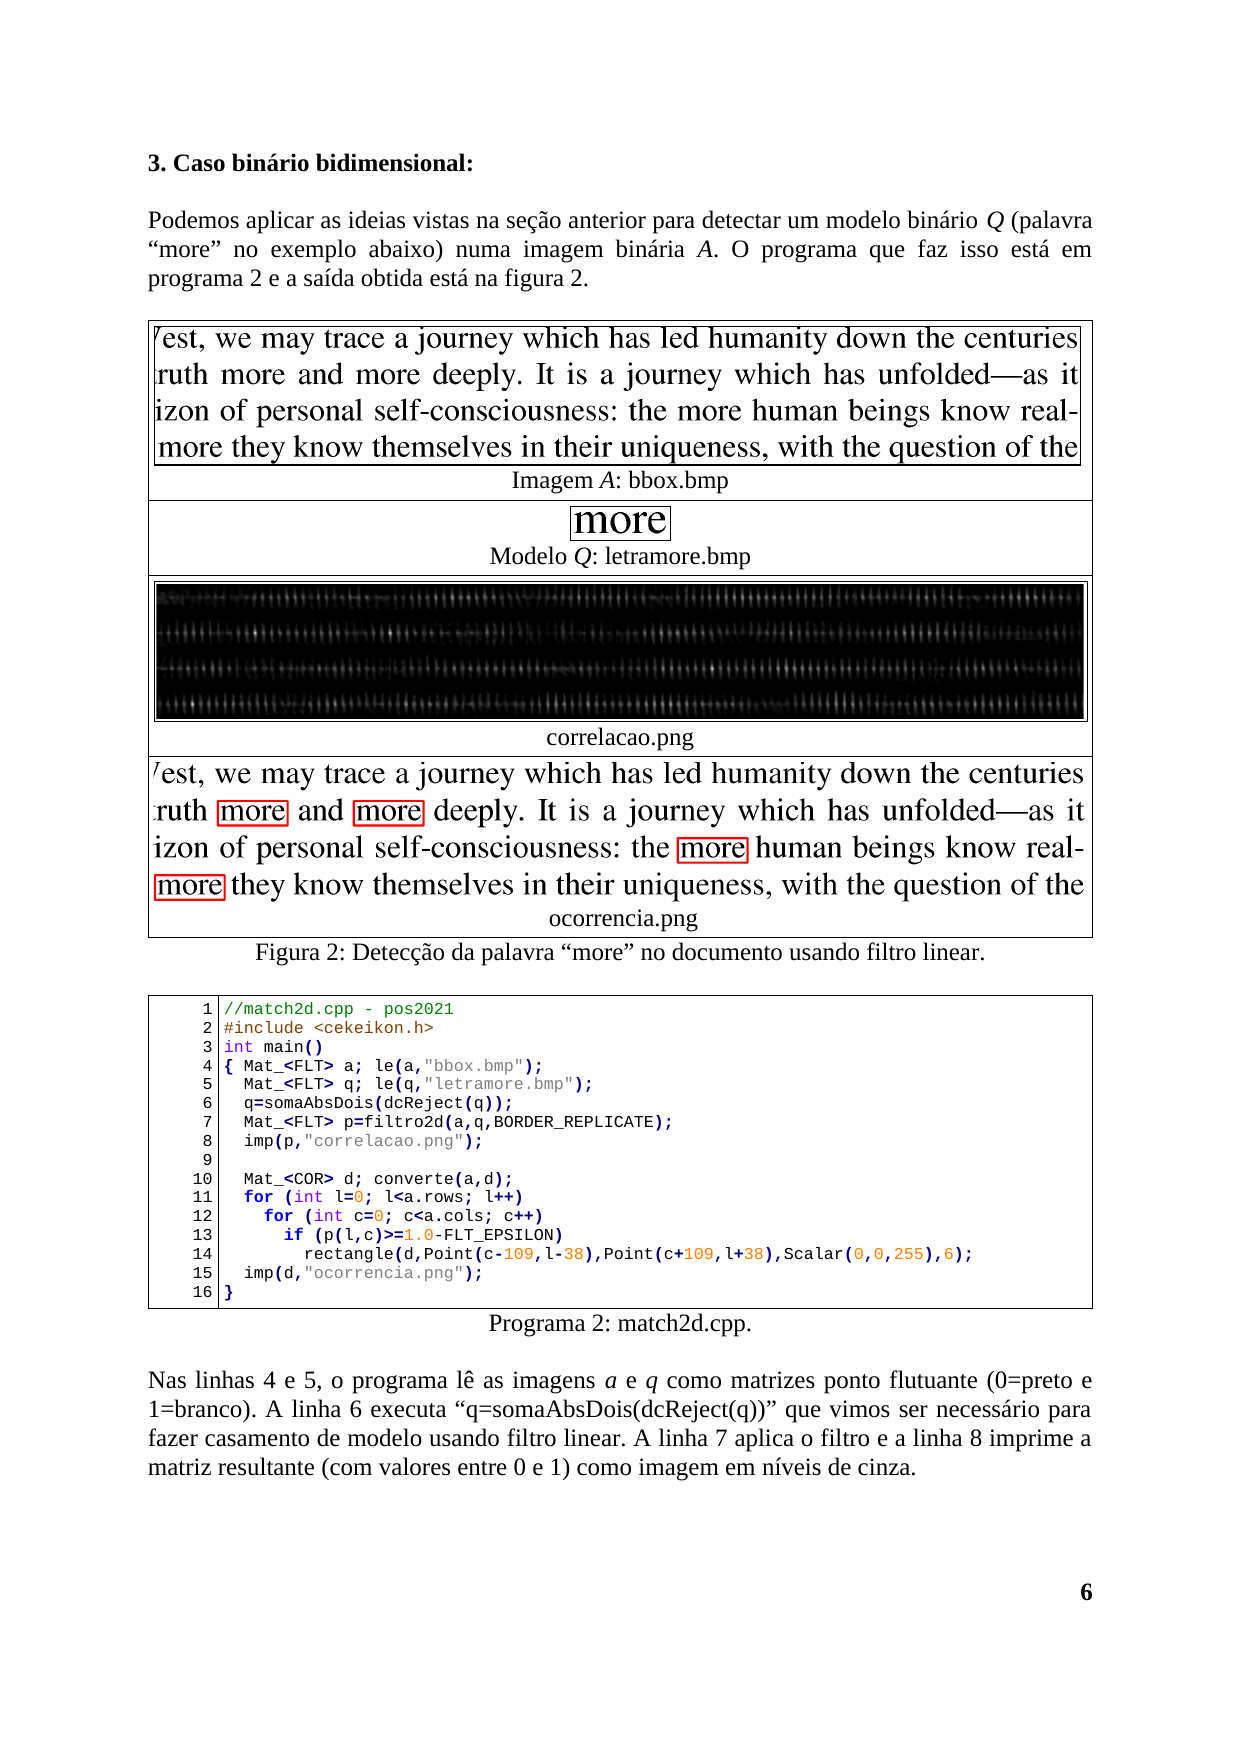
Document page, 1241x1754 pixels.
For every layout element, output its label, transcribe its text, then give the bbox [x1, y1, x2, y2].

table_cell correlacao.png [149, 576, 1092, 756]
text Figura 2: Detecção da palavra “more” no documento usando filtro linear. [148, 938, 1092, 966]
picture [153, 762, 1087, 903]
text Podemos aplicar as ideias vistas na seção anterior para detectar um modelo binário Q (palavra “more” no exemplo abaixo) numa imagem binária A. O programa que faz isso está em programa 2 e a saída obtida está na figura 2. [148, 205, 1092, 291]
text 3. Caso binário bidimensional: [148, 148, 1092, 176]
table_header //match2d.cpp - pos2021 #include <cekeikon.h> int main() { Mat_<FLT> a; le(a,"bbox.bmp"); Mat_<FLT> q; le(q,"letramore.bmp"); q=somaAbsDois(dcReject(q)); Mat_<FLT> p=filtro2d(a,q,BORDER_REPLICATE); imp(p,"correlacao.png"); Mat_<COR> d; converte(a,d); for (int l=0; l<a.rows; l++) for (int c=0; c<a.cols; c++) if (p(l,c)>=1.0-FLT_EPSILON) rectangle(d,Point(c-109,l-38),Point(c+109,l+38),Scalar(0,0,255),6); imp(d,"ocorrencia.png"); } [219, 996, 1092, 1308]
text Programa 2: match2d.cpp. [148, 1309, 1092, 1337]
table_header 1 2 3 4 5 6 7 8 9 10 11 12 13 14 15 16 [149, 996, 218, 1308]
table_cell Modelo Q: letramore.bmp [149, 501, 1092, 575]
table_header Imagem A: bbox.bmp [149, 321, 1092, 500]
text Nas linhas 4 e 5, o programa lê as imagens a e q como matrizes ponto flutuante (0=preto e 1=branco). A linha 6 executa “q=somaAbsDois(dcReject(q))” que vimos ser necessário para fazer casamento de modelo usando filtro linear. A linha 7 aplica o filtro e a linha 8 imprime a matriz resultante (com valores entre 0 e 1) como imagem em níveis de cinza. [148, 1366, 1092, 1481]
picture [156, 584, 1084, 719]
table_cell ocorrencia.png [149, 757, 1092, 937]
